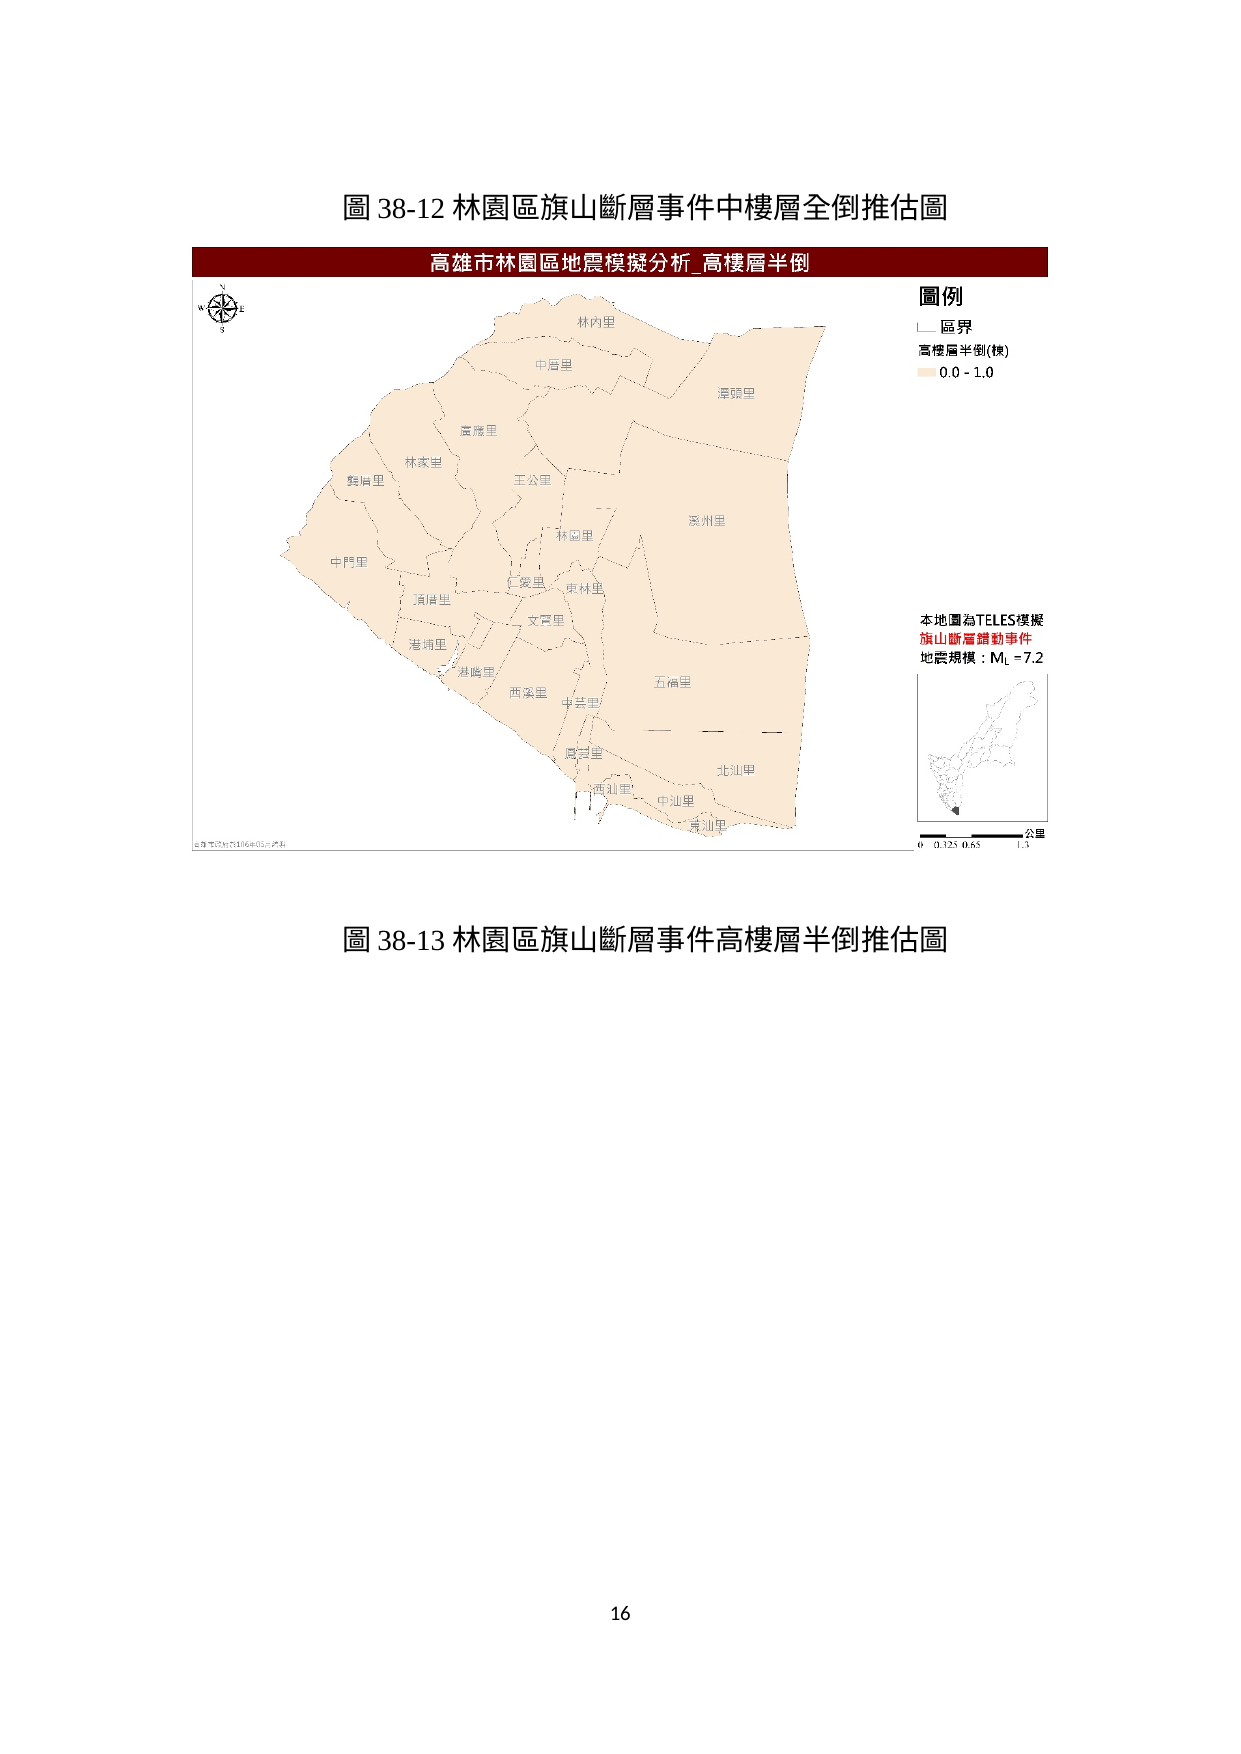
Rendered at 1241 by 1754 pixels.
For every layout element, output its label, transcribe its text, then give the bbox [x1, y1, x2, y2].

picture [188, 243, 1051, 854]
text 圖38-12 林園區旗山斷層事件中樓層全倒推估圖 [187, 162, 1053, 875]
text 圖38-13 林園區旗山斷層事件高樓層半倒推估圖 [187, 894, 1053, 969]
